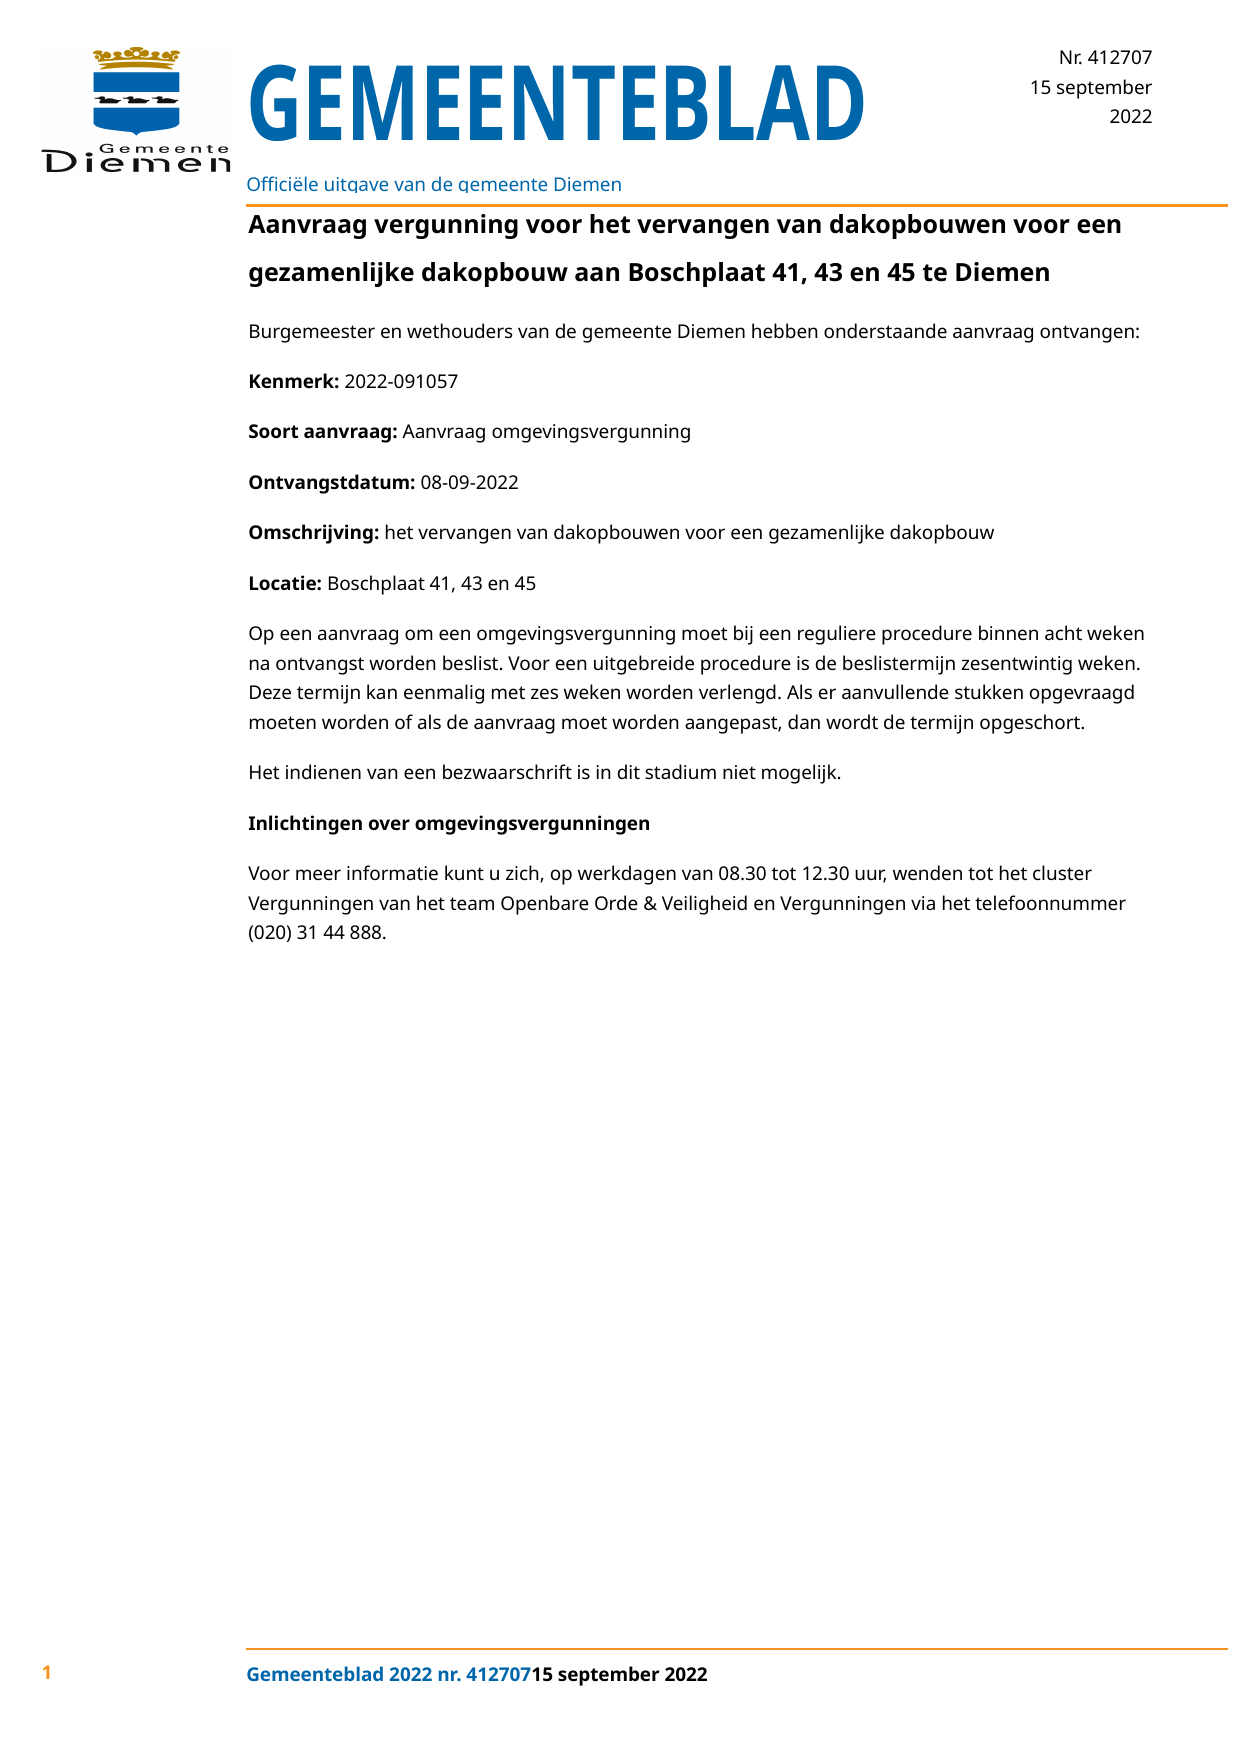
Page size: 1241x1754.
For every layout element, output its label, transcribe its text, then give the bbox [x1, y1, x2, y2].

text Soort aanvraag: Aanvraag omgevingsvergunning [248, 419, 1152, 444]
text Ontvangstdatum: 08-09-2022 [248, 469, 1152, 495]
text Burgemeester en wethouders van de gemeente Diemen hebben onderstaande aanvraag ontvangen: [248, 318, 1152, 344]
text Het indienen van een bezwaarschrift is in dit stadium niet mogelijk. [248, 759, 1152, 785]
text Inlichtingen over omgevingsvergunningen [248, 810, 1152, 836]
text Voor meer informatie kunt u zich, op werkdagen van 08.30 tot 12.30 uur, wenden tot het cluster Vergunningen van het team Openbare Orde & Veiligheid en Vergunningen via het telefoonnummer (020) 31 44 888. [248, 860, 1152, 945]
text Kenmerk: 2022-091057 [248, 368, 1152, 394]
text Omschrijving: het vervangen van dakopbouwen voor een gezamenlijke dakopbouw [248, 519, 1152, 545]
text Op een aanvraag om een omgevingsvergunning moet bij een reguliere procedure binnen acht weken na ontvangst worden beslist. Voor een uitgebreide procedure is de beslistermijn zesentwintig weken. Deze termijn kan eenmalig met zes weken worden verlengd. Als er aanvullende stukken opgevraagd moeten worden of als de aanvraag moet worden aangepast, dan wordt de termijn opgeschort. [248, 620, 1152, 735]
text Aanvraag vergunning voor het vervangen van dakopbouwen voor een gezamenlijke dakopbouw aan Boschplaat 41, 43 en 45 te Diemen [248, 207, 1152, 288]
picture [41, 47, 231, 172]
text Locatie: Boschplaat 41, 43 en 45 [248, 570, 1152, 596]
